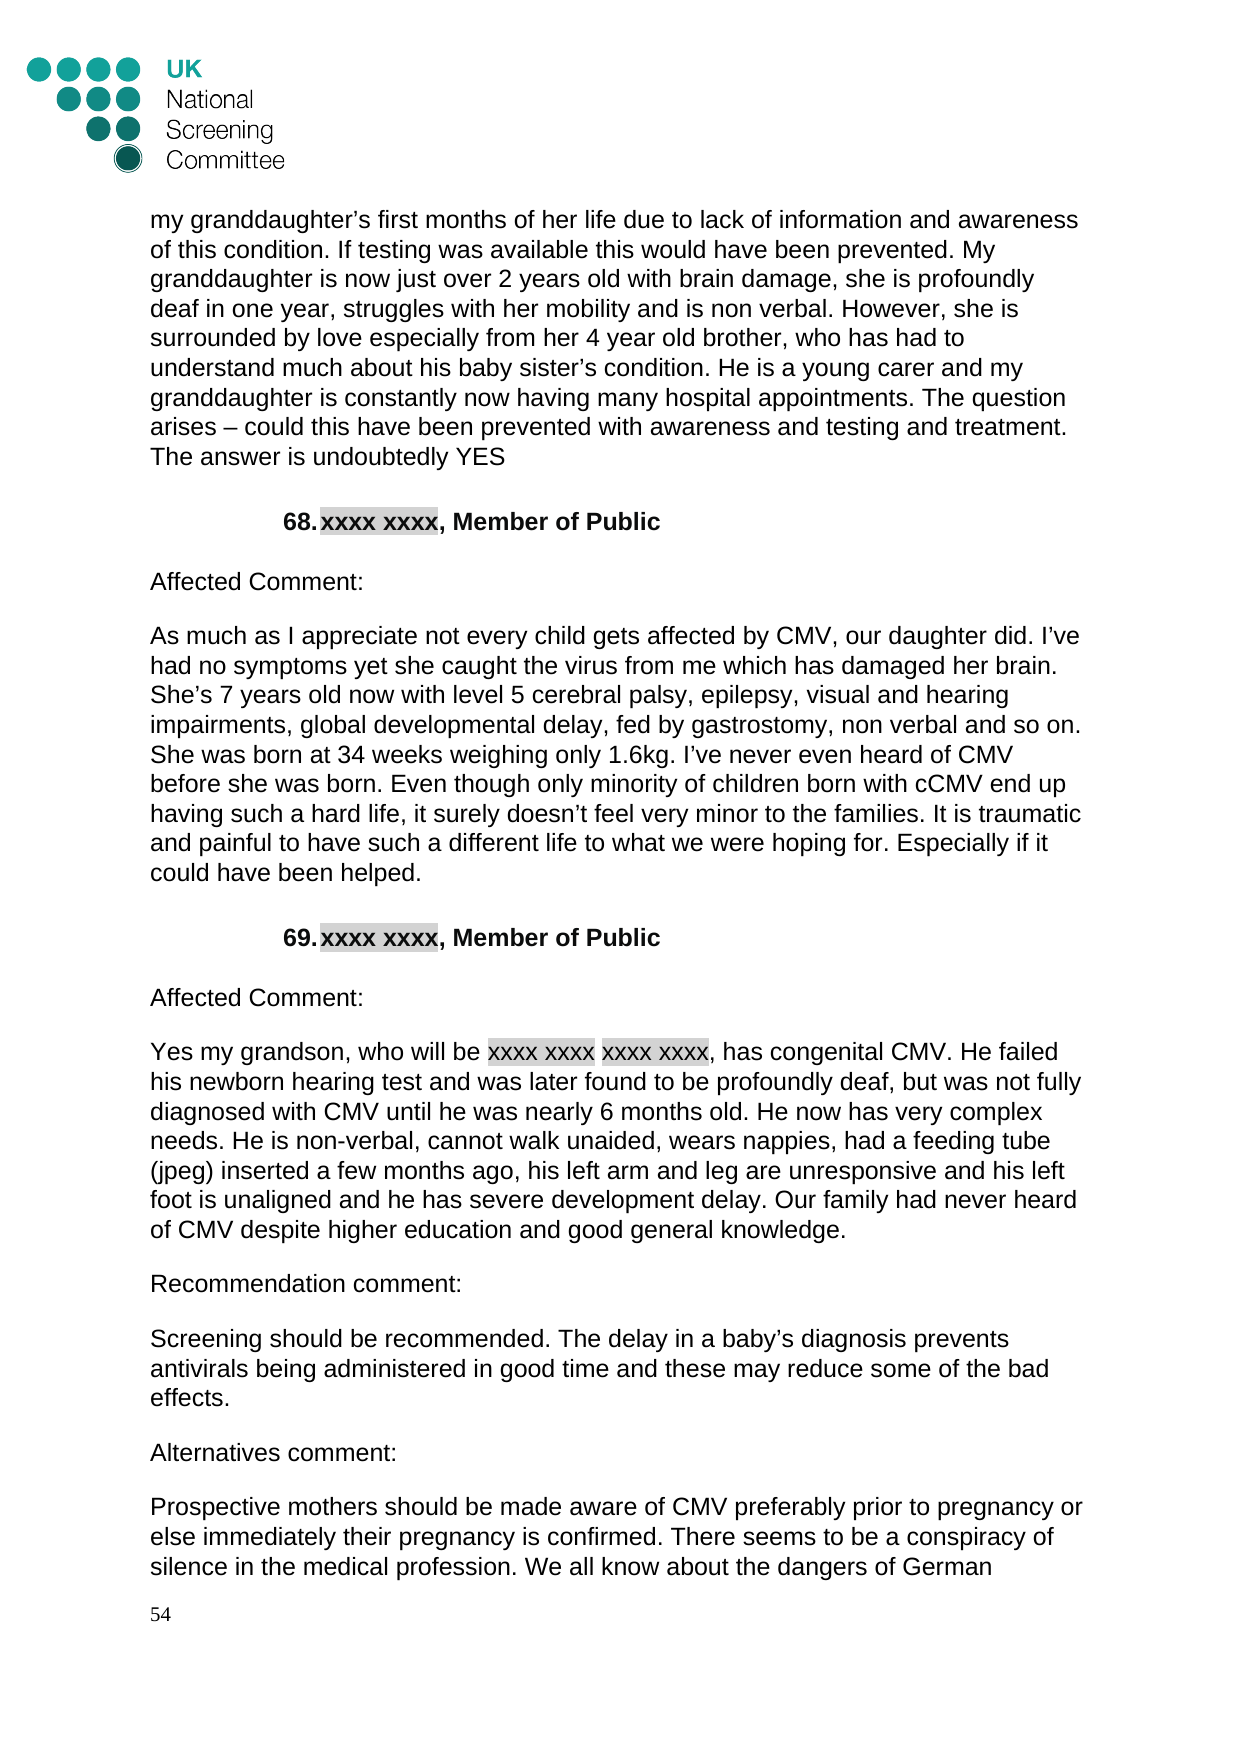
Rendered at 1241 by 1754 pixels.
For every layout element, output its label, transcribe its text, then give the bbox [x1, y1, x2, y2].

text Recommendation comment: [150, 1269, 1090, 1298]
list xxxx xxxx, Member of Public [283, 912, 1090, 952]
list xxxx xxxx, Member of Public [283, 496, 1090, 535]
text my granddaughter’s first months of her life due to lack of information and awareness of this condition. If testing was available this would have been prevented. My granddaughter is now just over 2 years old with brain damage, she is profoundly deaf in one year, struggles with her mobility and is non verbal. However, she is surrounded by love especially from her 4 year old brother, who has had to understand much about his baby sister’s condition. He is a young carer and my granddaughter is constantly now having many hospital appointments. The question arises – could this have been prevented with awareness and testing and treatment. The answer is undoubtedly YES [150, 205, 1090, 471]
text Prospective mothers should be made aware of CMV preferably prior to pregnancy or else immediately their pregnancy is confirmed. There seems to be a conspiracy of silence in the medical profession. We all know about the dangers of German [150, 1492, 1090, 1580]
text Affected Comment: [150, 983, 1090, 1012]
text Affected Comment: [150, 567, 1090, 595]
text Screening should be recommended. The delay in a baby’s diagnosis prevents antivirals being administered in good time and these may reduce some of the bad effects. [150, 1324, 1090, 1412]
text Yes my grandson, who will be xxxx xxxx xxxx xxxx, has congenital CMV. He failed his newborn hearing test and was later found to be profoundly deaf, but was not fully diagnosed with CMV until he was nearly 6 months old. He now has very complex needs. He is non-verbal, cannot walk unaided, wears nappies, had a feeding tube (jpeg) inserted a few months ago, his left arm and leg are unresponsive and his left foot is unaligned and he has severe development delay. Our family had never heard of CMV despite higher education and good general knowledge. [150, 1037, 1090, 1244]
text Alternatives comment: [150, 1438, 1090, 1467]
text As much as I appreciate not every child gets affected by CMV, our daughter did. I’ve had no symptoms yet she caught the virus from me which has damaged her brain. She’s 7 years old now with level 5 cerebral palsy, epilepsy, visual and hearing impairments, global developmental delay, fed by gastrostomy, non verbal and so on. She was born at 34 weeks weighing only 1.6kg. I’ve never even heard of CMV before she was born. Even though only minority of children born with cCMV end up having such a hard life, it surely doesn’t feel very minor to the families. It is traumatic and painful to have such a different life to what we were hoping for. Especially if it could have been helped. [150, 621, 1090, 887]
